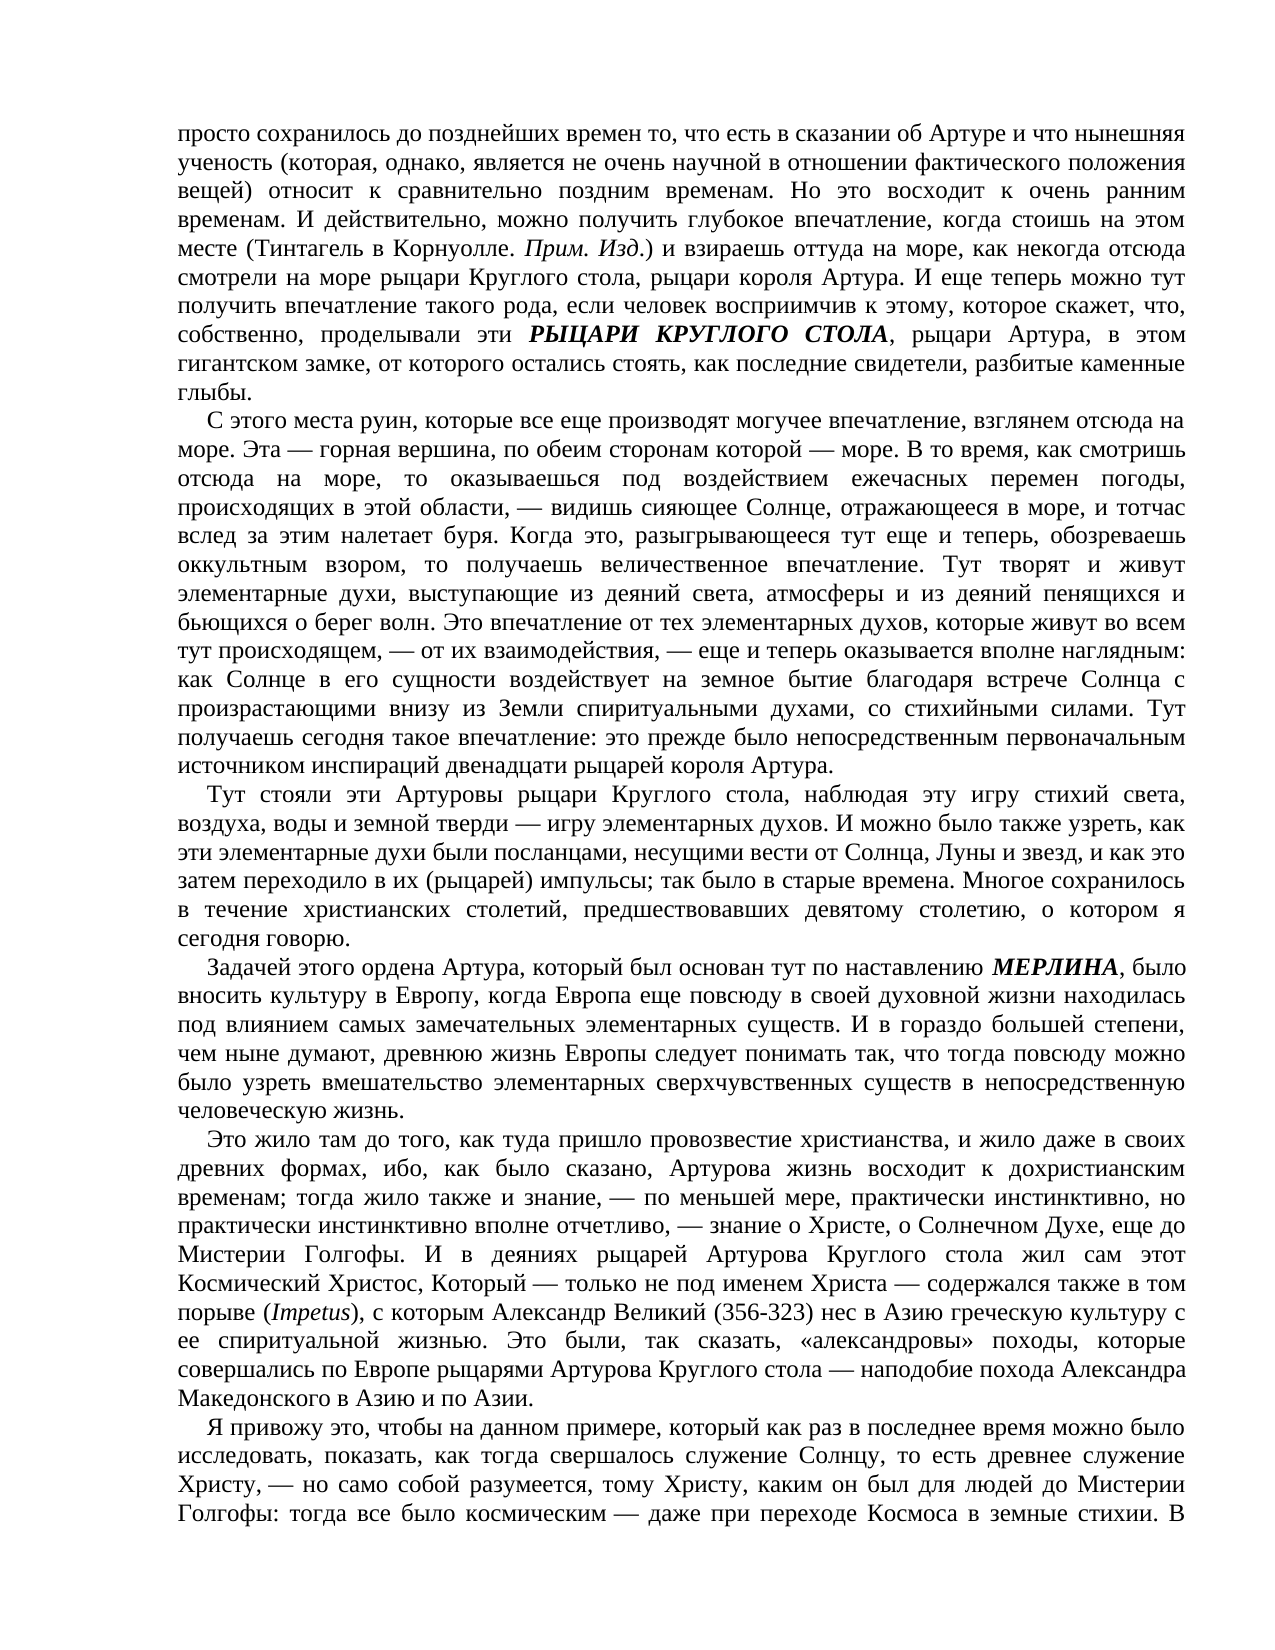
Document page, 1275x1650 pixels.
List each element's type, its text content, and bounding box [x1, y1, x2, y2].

text Задачей этого ордена Артура, который был основан тут по наставлению МЕРЛИНА, было вносить культуру в Европу, когда Европа еще повсюду в своей духовной жизни находилась под влиянием самых замечательных элементарных существ. И в гораздо большей степени, чем ныне думают, древнюю жизнь Европы следует понимать так, что тогда повсюду можно было узреть вмешательство элементарных сверхчувственных существ в непосредственную человеческую жизнь. [177, 952, 1186, 1124]
text Тут стояли эти Артуровы рыцари Круглого стола, наблюдая эту игру стихий света, воздуха, воды и земной тверди — игру элементарных духов. И можно было также узреть, как эти элементарные духи были посланцами, несущими вести от Солнца, Луны и звезд, и как это затем переходило в их (рыцарей) импульсы; так было в старые времена. Многое сохранилось в течение христианских столетий, предшествовавших девятому столетию, о котором я сегодня говорю. [177, 779, 1186, 952]
text Я привожу это, чтобы на данном примере, который как раз в последнее время можно было исследовать, показать, как тогда свершалось служение Солнцу, то есть древнее служение Христу, — но само собой разумеется, тому Христу, каким он был для людей до Мистерии Голгофы: тогда все было космическим — даже при переходе Космоса в земные стихии. В [177, 1412, 1186, 1527]
text просто сохранилось до позднейших времен то, что есть в сказании об Артуре и что нынешняя ученость (которая, однако, является не очень научной в отношении фактического положения вещей) относит к сравнительно поздним временам. Но это восходит к очень ранним временам. И действительно, можно получить глубокое впечатление, когда стоишь на этом месте (Тинтагель в Корнуолле. Прим. Изд.) и взираешь оттуда на море, как некогда отсюда смотрели на море рыцари Круглого стола, рыцари короля Артура. И еще теперь можно тут получить впечатление такого рода, если человек восприимчив к этому, которое скажет, что, собственно, проделывали эти РЫЦАРИ КРУГЛОГО СТОЛА, рыцари Артура, в этом гигантском замке, от которого остались стоять, как последние свидетели, разбитые каменные глыбы. [177, 118, 1186, 406]
text Это жило там до того, как туда пришло провозвестие христианства, и жило даже в своих древних формах, ибо, как было сказано, Артурова жизнь восходит к дохристианским временам; тогда жило также и знание, — по меньшей мере, практически инстинктивно, но практически инстинктивно вполне отчетливо, — знание о Христе, о Солнечном Духе, еще до Мистерии Голгофы. И в деяниях рыцарей Артурова Круглого стола жил сам этот Космический Христос, Который — только не под именем Христа — содержался также в том порыве (Impetus), с которым Александр Великий (356-323) нес в Азию греческую культуру с ее спиритуальной жизнью. Это были, так сказать, «александровы» походы, которые совершались по Европе рыцарями Артурова Круглого стола — наподобие похода Александра Македонского в Азию и по Азии. [177, 1124, 1186, 1412]
text С этого места руин, которые все еще производят могучее впечатление, взглянем отсюда на море. Эта — горная вершина, по обеим сторонам которой — море. В то время, как смотришь отсюда на море, то оказываешься под воздействием ежечасных перемен погоды, происходящих в этой области, — видишь сияющее Солнце, отражающееся в море, и тотчас вслед за этим налетает буря. Когда это, разыгрывающееся тут еще и теперь, обозреваешь оккультным взором, то получаешь величественное впечатление. Тут творят и живут элементарные духи, выступающие из деяний света, атмосферы и из деяний пенящихся и бьющихся о берег волн. Это впечатление от тех элементарных духов, которые живут во всем тут происходящем, — от их взаимодействия, — еще и теперь оказывается вполне наглядным: как Солнце в его сущности воздействует на земное бытие благодаря встрече Солнца с произрастающими внизу из Земли спиритуальными духами, со стихийными силами. Тут получаешь сегодня такое впечатление: это прежде было непосредственным первоначальным источником инспираций двенадцати рыцарей короля Артура. [177, 406, 1186, 779]
